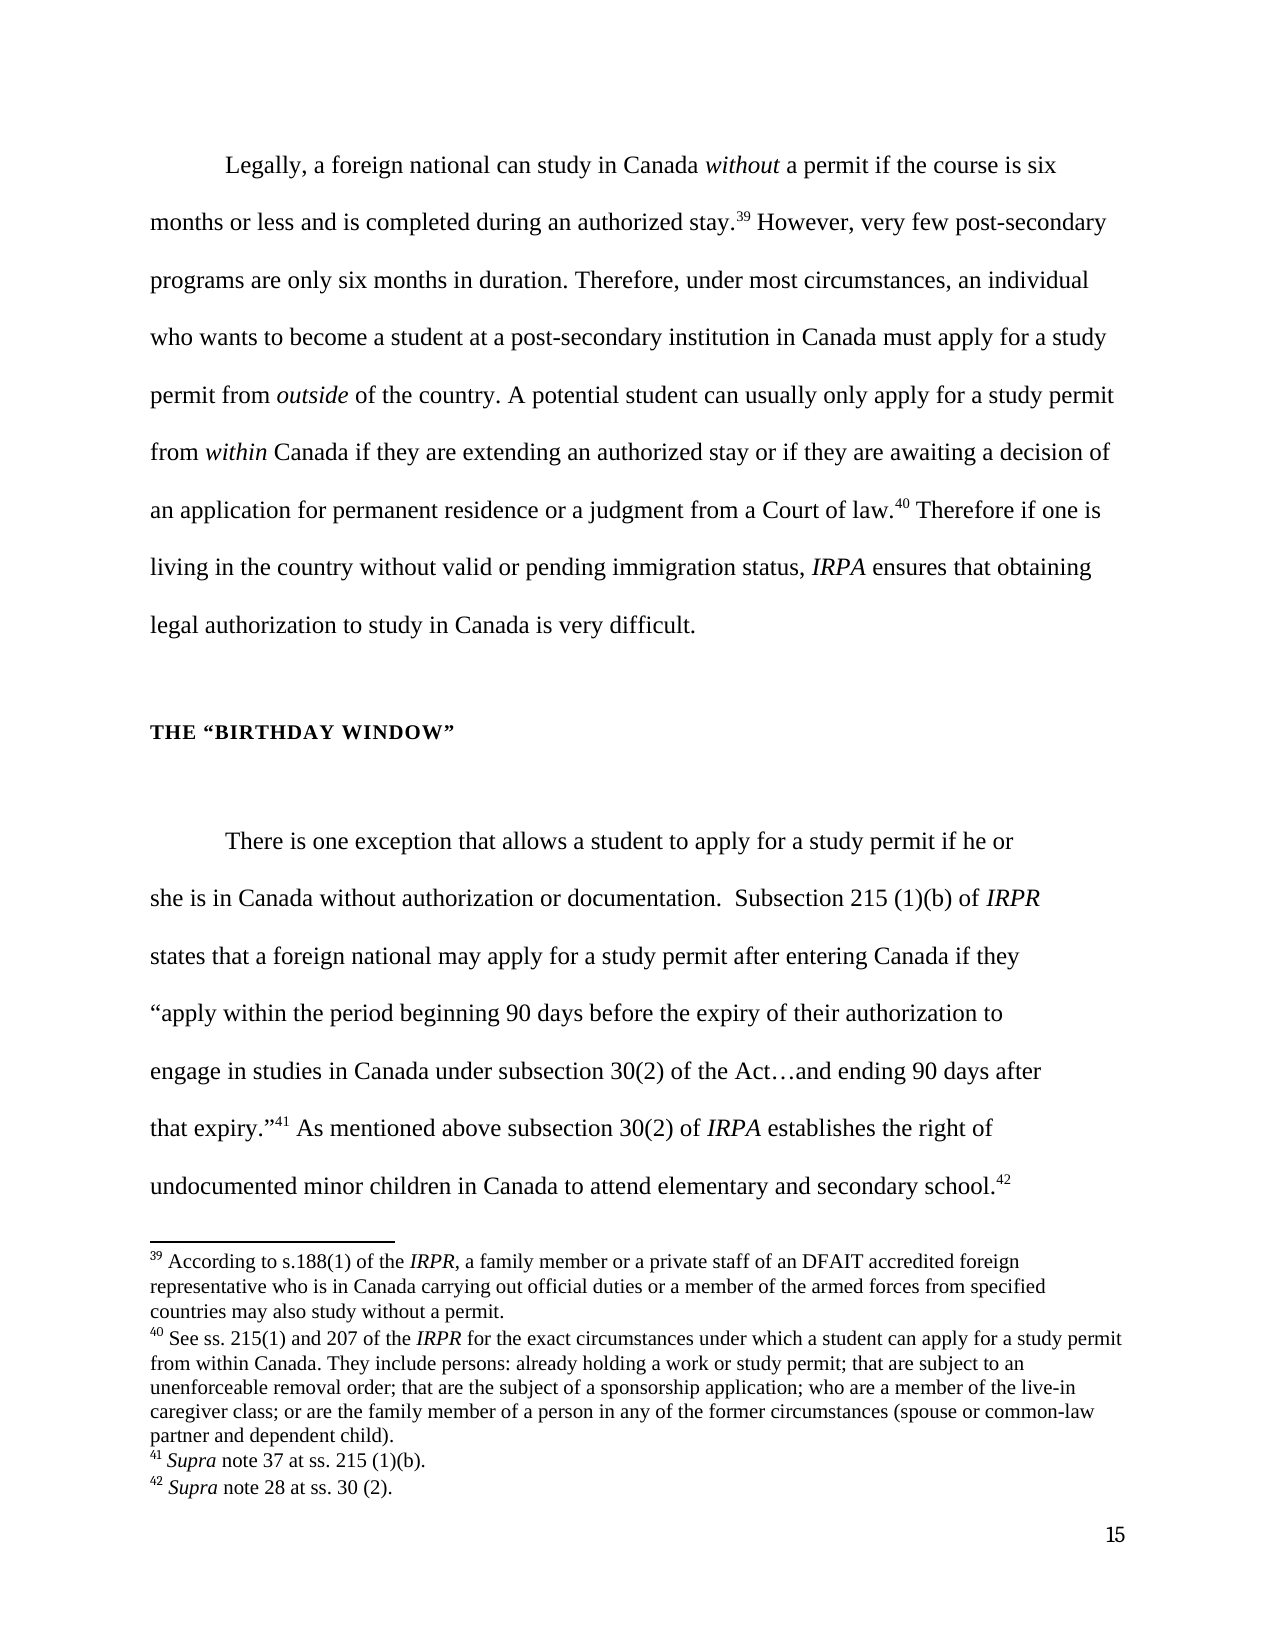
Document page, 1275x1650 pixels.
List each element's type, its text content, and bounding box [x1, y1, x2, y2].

text Supra note 37 at ss. 215 (1)(b). [150, 1447, 1125, 1474]
text According to s.188(1) of the IRPR, a family member or a private staff of an DFAIT accredited foreign representative who is in Canada carrying out official duties or a member of the armed forces from specified countries may also study without a permit. [150, 1248, 1125, 1325]
text There is one exception that allows a student to apply for a study permit if he or she is in Canada without authorization or documentation. Subsection 215 (1)(b) of IRPR states that a foreign national may apply for a study permit after entering Canada if they “apply within the period beginning 90 days before the expiry of their authorization to engage in studies in Canada under subsection 30(2) of the Act…and ending 90 days after that expiry.” As mentioned above subsection 30(2) of IRPA establishes the right of undocumented minor children in Canada to attend elementary and secondary school. When these two sections are read together it reveals a window of six months in which undocumented student attending secondary school can apply for a study permit that will allow them to legally register at a postsecondary institution. This six month period surrounds that particular student’s eighteenth birthday (at which time they cease to be considered a minor child). The window opens ninety days before one’s eighteenth birthday and closes ninety days after. As will be discussed in the following sections, this window provides a limited but real opportunity for dedicated individuals to regularize their status in Canada; however, does not remove the financial barriers to obtaining a postsecondary education discussed below. [150, 826, 1050, 1199]
text The “Birthday Window” [150, 720, 1050, 744]
text See ss. 215(1) and 207 of the IRPR for the exact circumstances under which a student can apply for a study permit from within Canada. They include persons: already holding a work or study permit; that are subject to an unenforceable removal order; that are the subject of a sponsorship application; who are a member of the live-in caregiver class; or are the family member of a person in any of the former circumstances (spouse or common-law partner and dependent child). [150, 1325, 1125, 1447]
text Supra note 28 at ss. 30 (2). [150, 1474, 1125, 1500]
text Legally, a foreign national can study in Canada without a permit if the course is six months or less and is completed during an authorized stay. However, very few post-secondary programs are only six months in duration. Therefore, under most circumstances, an individual who wants to become a student at a post-secondary institution in Canada must apply for a study permit from outside of the country. A potential student can usually only apply for a study permit from within Canada if they are extending an authorized stay or if they are awaiting a decision of an application for permanent residence or a judgment from a Court of law. Therefore if one is living in the country without valid or pending immigration status, IRPA ensures that obtaining legal authorization to study in Canada is very difficult. [150, 150, 1125, 639]
